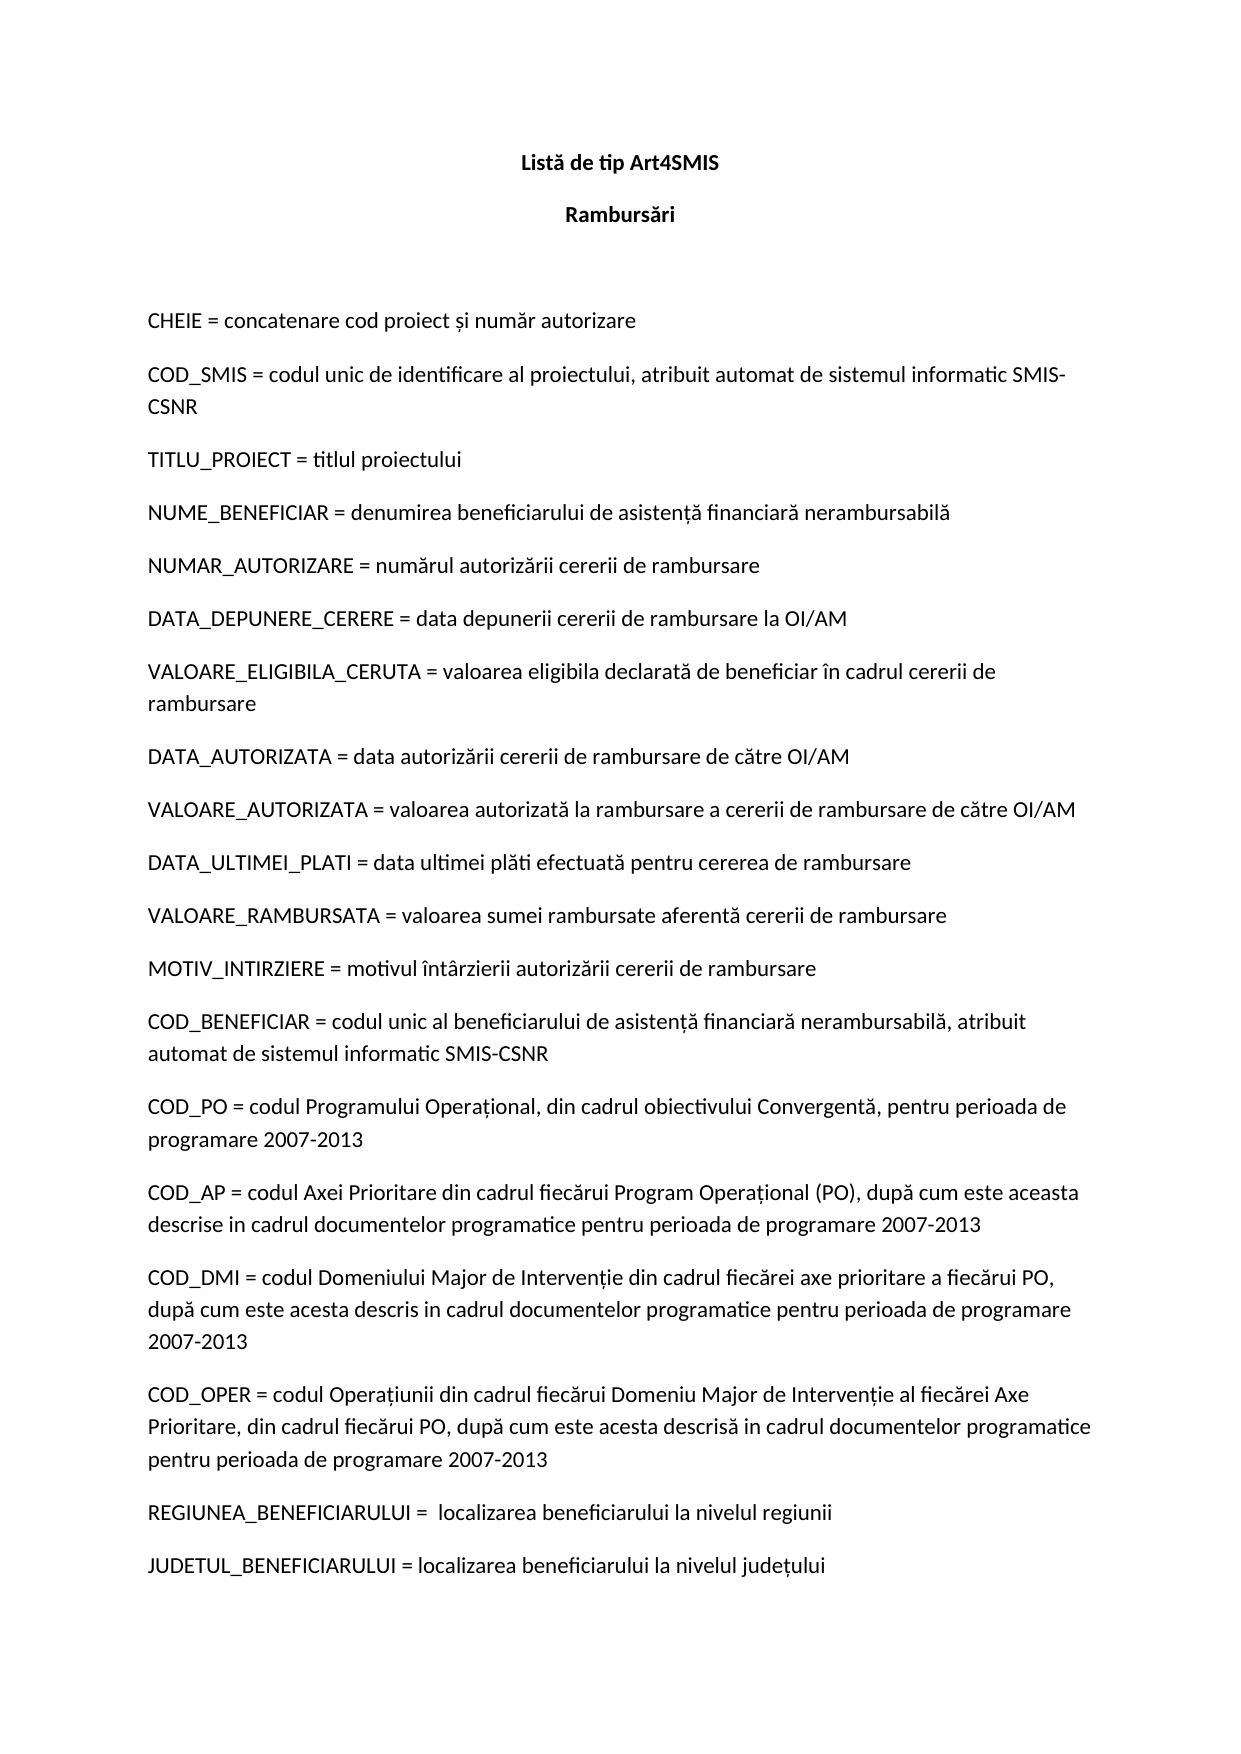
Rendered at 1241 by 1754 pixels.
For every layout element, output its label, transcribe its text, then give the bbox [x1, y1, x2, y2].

text JUDETUL_BENEFICIARULUI = localizarea beneficiarului la nivelul județului [148, 1551, 1093, 1579]
text VALOARE_RAMBURSATA = valoarea sumei rambursate aferentă cererii de rambursare [148, 901, 1093, 929]
text COD_AP = codul Axei Prioritare din cadrul fiecărui Program Operațional (PO), după cum este aceasta descrise in cadrul documentelor programatice pentru perioada de programare 2007-2013 [148, 1178, 1093, 1238]
text COD_DMI = codul Domeniului Major de Intervenție din cadrul fiecărei axe prioritare a fiecărui PO, după cum este acesta descris in cadrul documentelor programatice pentru perioada de programare 2007-2013 [148, 1263, 1093, 1355]
text NUMAR_AUTORIZARE = numărul autorizării cererii de rambursare [148, 551, 1093, 579]
text DATA_AUTORIZATA = data autorizării cererii de rambursare de către OI/AM [148, 742, 1093, 770]
text NUME_BENEFICIAR = denumirea beneficiarului de asistență financiară nerambursabilă [148, 498, 1093, 526]
text Rambursări [148, 201, 1093, 229]
text CHEIE = concatenare cod proiect și număr autorizare [148, 307, 1093, 335]
text VALOARE_AUTORIZATA = valoarea autorizată la rambursare a cererii de rambursare de către OI/AM [148, 795, 1093, 823]
text COD_SMIS = codul unic de identificare al proiectului, atribuit automat de sistemul informatic SMIS-CSNR [148, 360, 1093, 420]
text DATA_ULTIMEI_PLATI = data ultimei plăti efectuată pentru cererea de rambursare [148, 848, 1093, 876]
text REGIUNEA_BENEFICIARULUI = localizarea beneficiarului la nivelul regiunii [148, 1498, 1093, 1526]
text Listă de tip Art4SMIS [148, 148, 1093, 176]
text MOTIV_INTIRZIERE = motivul întârzierii autorizării cererii de rambursare [148, 954, 1093, 982]
text COD_BENEFICIAR = codul unic al beneficiarului de asistență financiară nerambursabilă, atribuit automat de sistemul informatic SMIS-CSNR [148, 1007, 1093, 1067]
text VALOARE_ELIGIBILA_CERUTA = valoarea eligibila declarată de beneficiar în cadrul cererii de rambursare [148, 657, 1093, 717]
text TITLU_PROIECT = titlul proiectului [148, 445, 1093, 473]
text DATA_DEPUNERE_CERERE = data depunerii cererii de rambursare la OI/AM [148, 604, 1093, 632]
text COD_PO = codul Programului Operațional, din cadrul obiectivului Convergentă, pentru perioada de programare 2007-2013 [148, 1092, 1093, 1153]
text COD_OPER = codul Operațiunii din cadrul fiecărui Domeniu Major de Intervenție al fiecărei Axe Prioritare, din cadrul fiecărui PO, după cum este acesta descrisă in cadrul documentelor programatice pentru perioada de programare 2007-2013 [148, 1380, 1093, 1473]
